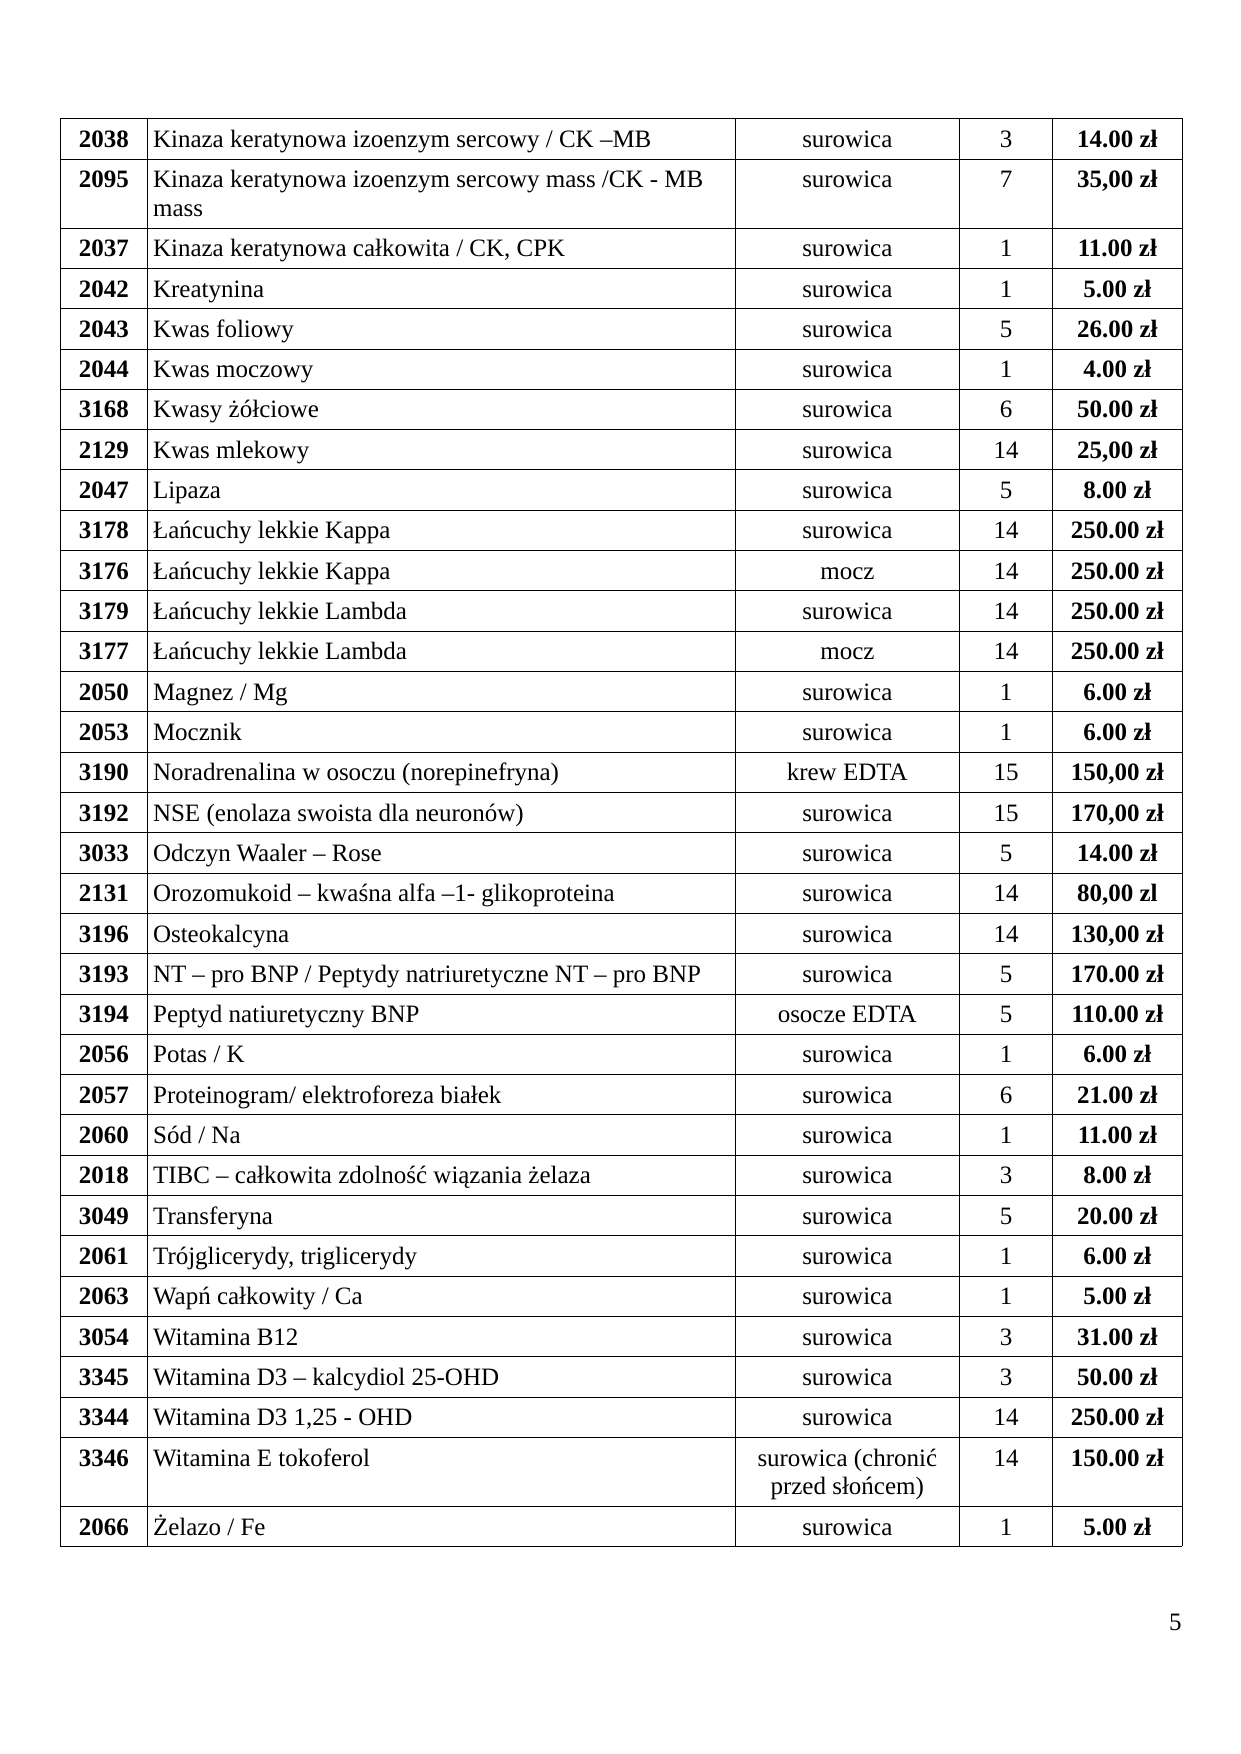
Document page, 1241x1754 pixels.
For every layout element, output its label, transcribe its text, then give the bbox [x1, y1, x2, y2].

table_cell surowica [736, 1357, 959, 1397]
table_cell surowica [736, 914, 959, 953]
table_cell Odczyn Waaler – Rose [148, 833, 735, 872]
table_cell NSE (enolaza swoista dla neuronów) [148, 793, 735, 832]
table_cell 25,00 zł [1053, 430, 1182, 469]
table_cell surowica [736, 1115, 959, 1155]
table_cell surowica [736, 430, 959, 469]
table_cell NT – pro BNP / Peptydy natriuretyczne NT – pro BNP [148, 954, 735, 993]
table_cell 35,00 zł [1053, 160, 1182, 227]
table_cell 2037 [61, 229, 147, 268]
table_cell 3 [960, 1357, 1052, 1397]
table_cell mocz [736, 551, 959, 590]
table_cell 250,00 zł [1053, 591, 1182, 631]
table_cell Kwas moczowy [148, 350, 735, 389]
table_cell 3346 [61, 1438, 147, 1506]
table_cell 5,00 zł [1053, 1277, 1182, 1316]
table_cell 170,00 zł [1053, 954, 1182, 993]
table_cell 2044 [61, 350, 147, 389]
table_cell 2129 [61, 430, 147, 469]
table_cell Potas / K [148, 1035, 735, 1074]
table_cell 2060 [61, 1115, 147, 1155]
table_cell 2043 [61, 309, 147, 348]
table_cell 3049 [61, 1196, 147, 1235]
table_cell 14 [960, 1398, 1052, 1437]
table_cell Łańcuchy lekkie Lambda [148, 591, 735, 631]
table_cell 6 [960, 1075, 1052, 1114]
table_cell Kreatynina [148, 269, 735, 308]
table_cell Noradrenalina w osoczu (norepinefryna) [148, 753, 735, 792]
table_cell 14 [960, 430, 1052, 469]
table_cell 3054 [61, 1317, 147, 1356]
table_cell 5 [960, 309, 1052, 348]
table_cell 14 [960, 1438, 1052, 1506]
table_cell 2047 [61, 470, 147, 510]
table_cell Sód / Na [148, 1115, 735, 1155]
table_cell 14 [960, 551, 1052, 590]
table_cell surowica [736, 160, 959, 227]
table_cell 150,00 zł [1053, 753, 1182, 792]
table_cell Łańcuchy lekkie Kappa [148, 511, 735, 550]
table_cell Witamina E tokoferol [148, 1438, 735, 1506]
table_cell surowica [736, 1277, 959, 1316]
table_cell 3033 [61, 833, 147, 872]
table_cell 14 [960, 511, 1052, 550]
table_cell 1 [960, 672, 1052, 711]
table_cell surowica [736, 712, 959, 752]
table_cell Trójglicerydy, triglicerydy [148, 1236, 735, 1276]
table_cell surowica [736, 119, 959, 158]
table_cell 3168 [61, 390, 147, 429]
table_cell 14,00 zł [1053, 119, 1182, 158]
table_cell 2063 [61, 1277, 147, 1316]
table_cell 6,00 zł [1053, 1035, 1182, 1074]
table_cell 6 [960, 390, 1052, 429]
table_cell 1 [960, 1277, 1052, 1316]
table_cell surowica [736, 1507, 959, 1546]
table_cell Orozomukoid – kwaśna alfa –1- glikoproteina [148, 874, 735, 913]
table_cell 21,00 zł [1053, 1075, 1182, 1114]
table_cell 3192 [61, 793, 147, 832]
table_cell Witamina D3 1,25 - OHD [148, 1398, 735, 1437]
table_cell 2057 [61, 1075, 147, 1114]
table_cell 5 [960, 995, 1052, 1034]
table_cell Kwasy żółciowe [148, 390, 735, 429]
table_cell Kinaza keratynowa izoenzym sercowy mass /CK - MB mass [148, 160, 735, 227]
table_cell 1 [960, 1115, 1052, 1155]
table_cell surowica [736, 309, 959, 348]
table_cell 3190 [61, 753, 147, 792]
table_cell 14 [960, 914, 1052, 953]
table_cell 3 [960, 119, 1052, 158]
table_cell surowica [736, 1236, 959, 1276]
table_cell 2066 [61, 1507, 147, 1546]
table_cell 7 [960, 160, 1052, 227]
table_cell 2061 [61, 1236, 147, 1276]
table_cell 20,00 zł [1053, 1196, 1182, 1235]
table_cell 3 [960, 1317, 1052, 1356]
table_cell surowica [736, 1075, 959, 1114]
table_cell 250,00 zł [1053, 551, 1182, 590]
table_cell surowica [736, 1398, 959, 1437]
table_cell 2056 [61, 1035, 147, 1074]
table_cell 14 [960, 591, 1052, 631]
table_cell Kinaza keratynowa całkowita / CK, CPK [148, 229, 735, 268]
table_cell surowica [736, 350, 959, 389]
table_cell surowica [736, 954, 959, 993]
table_cell Lipaza [148, 470, 735, 510]
table_cell Osteokalcyna [148, 914, 735, 953]
table_cell 3176 [61, 551, 147, 590]
table_cell 110,00 zł [1053, 995, 1182, 1034]
table_cell 3179 [61, 591, 147, 631]
table_cell 1 [960, 1035, 1052, 1074]
table_cell 50,00 zł [1053, 390, 1182, 429]
table_cell 3193 [61, 954, 147, 993]
table_cell surowica [736, 833, 959, 872]
table_cell 2131 [61, 874, 147, 913]
table_cell surowica [736, 390, 959, 429]
table_cell 26,00 zł [1053, 309, 1182, 348]
table_cell 6,00 zł [1053, 672, 1182, 711]
table_cell 3344 [61, 1398, 147, 1437]
table_cell 130,00 zł [1053, 914, 1182, 953]
table_cell 8,00 zł [1053, 1156, 1182, 1195]
table_cell Transferyna [148, 1196, 735, 1235]
table_cell 2095 [61, 160, 147, 227]
table_cell 1 [960, 229, 1052, 268]
table_cell surowica [736, 591, 959, 631]
table_cell 5,00 zł [1053, 269, 1182, 308]
table_cell 80,00 zl [1053, 874, 1182, 913]
table_cell 11,00 zł [1053, 229, 1182, 268]
table_cell Witamina B12 [148, 1317, 735, 1356]
table_cell Kinaza keratynowa izoenzym sercowy / CK –MB [148, 119, 735, 158]
table_cell Peptyd natiuretyczny BNP [148, 995, 735, 1034]
table_cell 11,00 zł [1053, 1115, 1182, 1155]
table_cell surowica [736, 229, 959, 268]
table_cell 3196 [61, 914, 147, 953]
table_cell 5 [960, 470, 1052, 510]
table_cell 3178 [61, 511, 147, 550]
table_cell 5 [960, 954, 1052, 993]
table_cell Magnez / Mg [148, 672, 735, 711]
table_cell Witamina D3 – kalcydiol 25-OHD [148, 1357, 735, 1397]
table_cell 3177 [61, 632, 147, 671]
table_cell 170,00 zł [1053, 793, 1182, 832]
table_cell Łańcuchy lekkie Kappa [148, 551, 735, 590]
table_cell 15 [960, 753, 1052, 792]
table_cell Kwas mlekowy [148, 430, 735, 469]
table_cell 14,00 zł [1053, 833, 1182, 872]
table_cell Łańcuchy lekkie Lambda [148, 632, 735, 671]
table_cell surowica [736, 1196, 959, 1235]
table_cell 5 [960, 1196, 1052, 1235]
table_cell 2042 [61, 269, 147, 308]
table_cell TIBC – całkowita zdolność wiązania żelaza [148, 1156, 735, 1195]
table_cell 150,00 zł [1053, 1438, 1182, 1506]
table_cell surowica [736, 470, 959, 510]
table_cell 3 [960, 1156, 1052, 1195]
table_cell 8,00 zł [1053, 470, 1182, 510]
table_cell osocze EDTA [736, 995, 959, 1034]
table_cell Wapń całkowity / Ca [148, 1277, 735, 1316]
table_cell 15 [960, 793, 1052, 832]
table_cell 50,00 zł [1053, 1357, 1182, 1397]
table_cell 6,00 zł [1053, 712, 1182, 752]
table_cell 2050 [61, 672, 147, 711]
table_cell 1 [960, 350, 1052, 389]
table_cell surowica [736, 1035, 959, 1074]
table_cell surowica (chronić przed słońcem) [736, 1438, 959, 1506]
table_cell 3194 [61, 995, 147, 1034]
table_cell 1 [960, 1507, 1052, 1546]
table_cell surowica [736, 793, 959, 832]
table_cell mocz [736, 632, 959, 671]
table_cell surowica [736, 1156, 959, 1195]
table_cell 5 [960, 833, 1052, 872]
table_cell surowica [736, 672, 959, 711]
table_cell 1 [960, 269, 1052, 308]
table_cell 2018 [61, 1156, 147, 1195]
table_cell surowica [736, 1317, 959, 1356]
table_cell 14 [960, 874, 1052, 913]
table_cell surowica [736, 874, 959, 913]
table_cell 5,00 zł [1053, 1507, 1182, 1546]
table_cell Żelazo / Fe [148, 1507, 735, 1546]
table_cell Mocznik [148, 712, 735, 752]
table_cell 14 [960, 632, 1052, 671]
table_cell Proteinogram/ elektroforeza białek [148, 1075, 735, 1114]
table_cell 2038 [61, 119, 147, 158]
table_cell krew EDTA [736, 753, 959, 792]
table_cell 1 [960, 1236, 1052, 1276]
table_cell 3345 [61, 1357, 147, 1397]
table_cell 4,00 zł [1053, 350, 1182, 389]
table_cell 250,00 zł [1053, 511, 1182, 550]
table_cell 250,00 zł [1053, 1398, 1182, 1437]
table_cell 250,00 zł [1053, 632, 1182, 671]
table_cell 6,00 zł [1053, 1236, 1182, 1276]
table_cell 2053 [61, 712, 147, 752]
table_cell 1 [960, 712, 1052, 752]
table_cell surowica [736, 511, 959, 550]
table_cell Kwas foliowy [148, 309, 735, 348]
table_cell 31,00 zł [1053, 1317, 1182, 1356]
table_cell surowica [736, 269, 959, 308]
